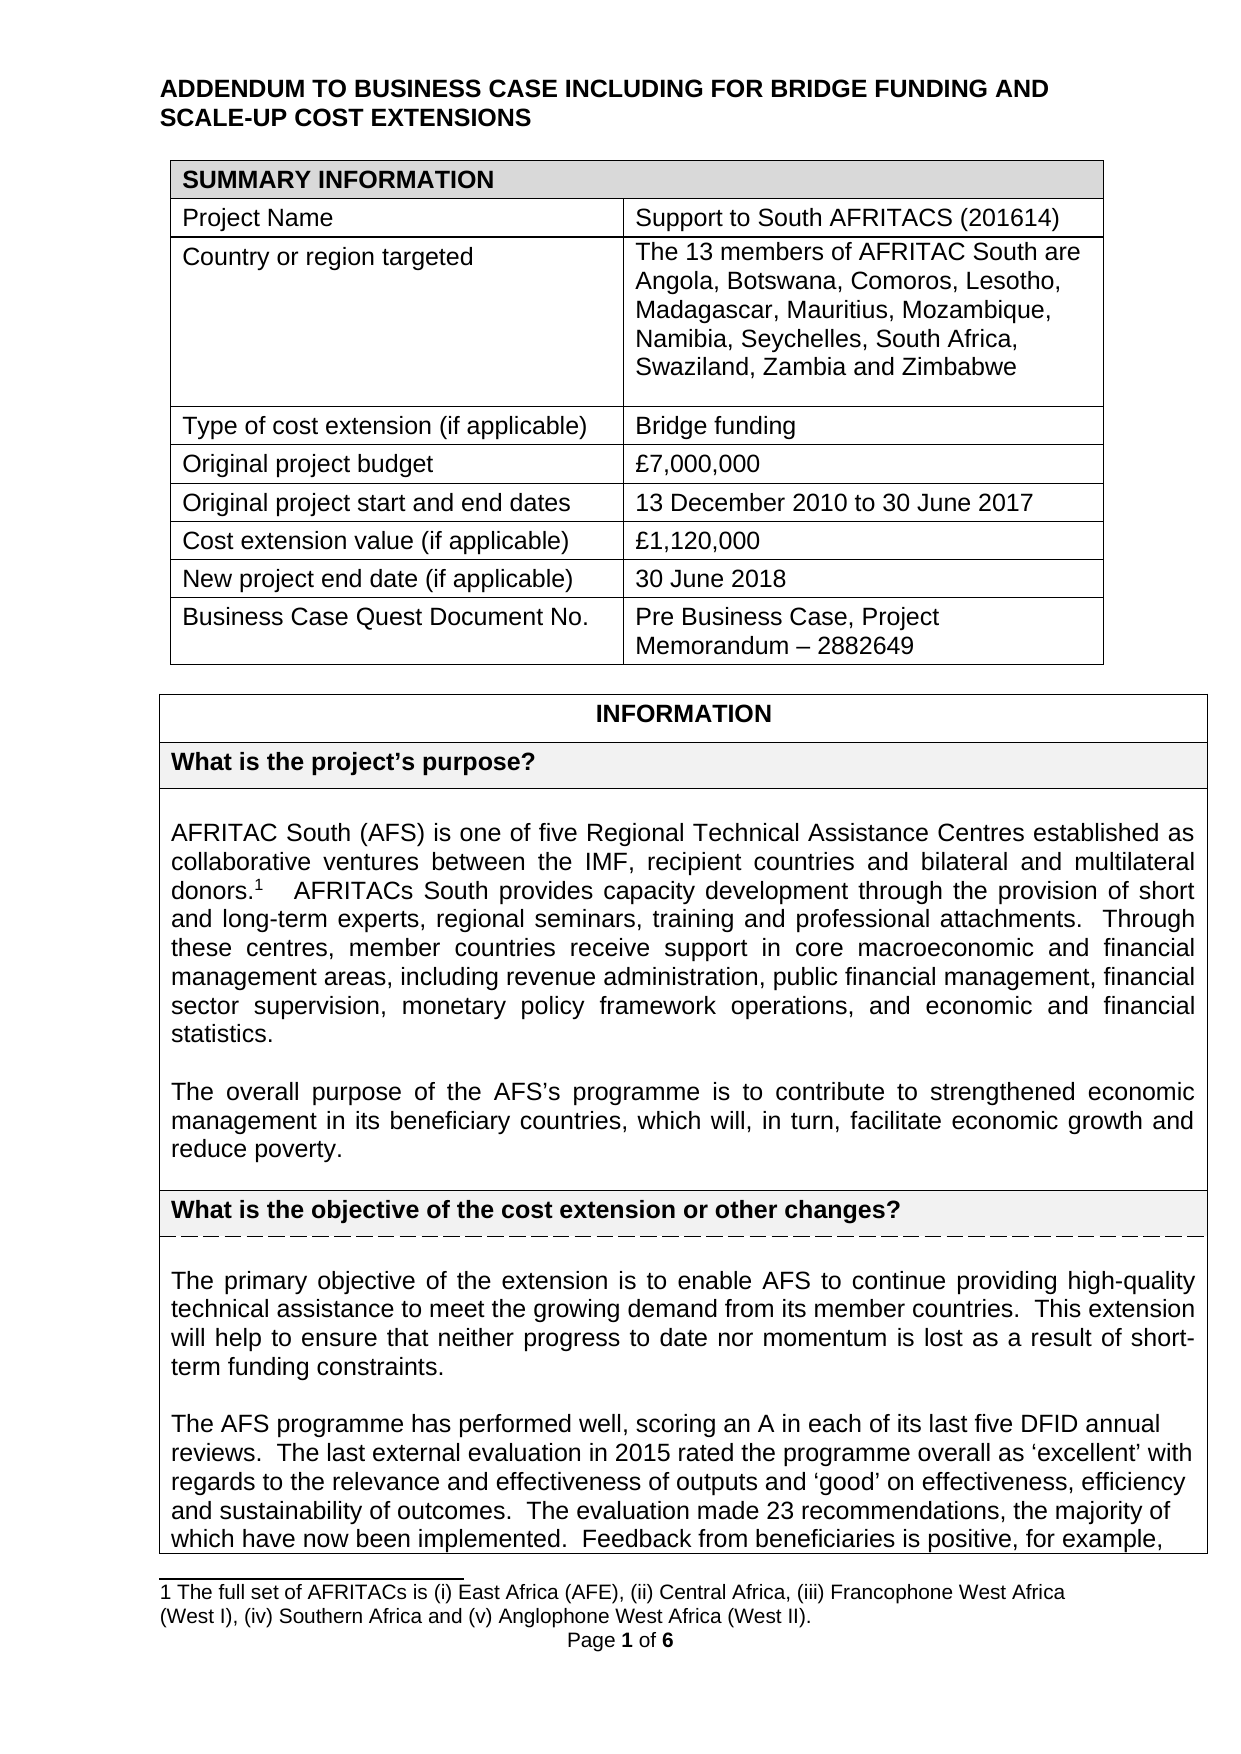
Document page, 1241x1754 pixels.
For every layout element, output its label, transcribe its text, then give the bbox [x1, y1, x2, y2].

table_cell What is the project’s purpose? [160, 743, 1207, 788]
text ADDENDUM TO BUSINESS CASE INCLUDING FOR BRIDGE FUNDING AND SCALE-UP COST EXTENSIONS [159, 74, 1096, 131]
table_cell What is the objective of the cost extension or other changes? [160, 1191, 1207, 1236]
table_cell Project Name [171, 199, 623, 236]
table_cell £7,000,000 [624, 445, 1103, 482]
table_header SUMMARY INFORMATION [171, 161, 624, 198]
table_cell Original project start and end dates [171, 484, 623, 521]
table_cell Support to South AFRITACS (201614) [624, 199, 1103, 236]
table_cell Bridge funding [624, 407, 1103, 444]
table_cell Type of cost extension (if applicable) [171, 407, 623, 444]
table_cell Business Case Quest Document No. [171, 598, 623, 664]
table_cell AFRITAC South (AFS) is one of five Regional Technical Assistance Centres established as collaborative ventures between the IMF, recipient countries and bilateral and multilateral donors. AFRITACs South provides capacity development through the provision of short and long-term experts, regional seminars, training and professional attachments. Through these centres, member countries receive support in core macroeconomic and financial management areas, including revenue administration, public financial management, financial sector supervision, monetary policy framework operations, and economic and financial statistics. The overall purpose of the AFS’s programme is to contribute to strengthened economic management in its beneficiary countries, which will, in turn, facilitate economic growth and reduce poverty. [160, 789, 1207, 1189]
table_header INFORMATION [160, 695, 1207, 742]
table_cell Cost extension value (if applicable) [171, 522, 623, 559]
table_cell 13 December 2010 to 30 June 2017 [624, 484, 1103, 521]
table_cell Original project budget [171, 445, 623, 482]
table_cell Country or region targeted [171, 238, 623, 406]
table_header [624, 161, 1103, 198]
table_cell 30 June 2018 [624, 560, 1103, 597]
table_cell New project end date (if applicable) [171, 560, 623, 597]
table_cell Pre Business Case, Project Memorandum – 2882649 [624, 598, 1103, 664]
table_cell £1,120,000 [624, 522, 1103, 559]
table_cell The 13 members of AFRITAC South are Angola, Botswana, Comoros, Lesotho, Madagascar, Mauritius, Mozambique, Namibia, Seychelles, South Africa, Swaziland, Zambia and Zimbabwe [624, 238, 1103, 406]
table_cell The primary objective of the extension is to enable AFS to continue providing high-quality technical assistance to meet the growing demand from its member countries. This extension will help to ensure that neither progress to date nor momentum is lost as a result of short-term funding constraints. The AFS programme has performed well, scoring an A in each of its last five DFID annual reviews. The last external evaluation in 2015 rated the programme overall as ‘excellent’ with regards to the relevance and effectiveness of outputs and ‘good’ on effectiveness, efficiency and sustainability of outcomes. The evaluation made 23 recommendations, the majority of which have now been implemented. Feedback from beneficiaries is positive, for example, [160, 1236, 1207, 1553]
